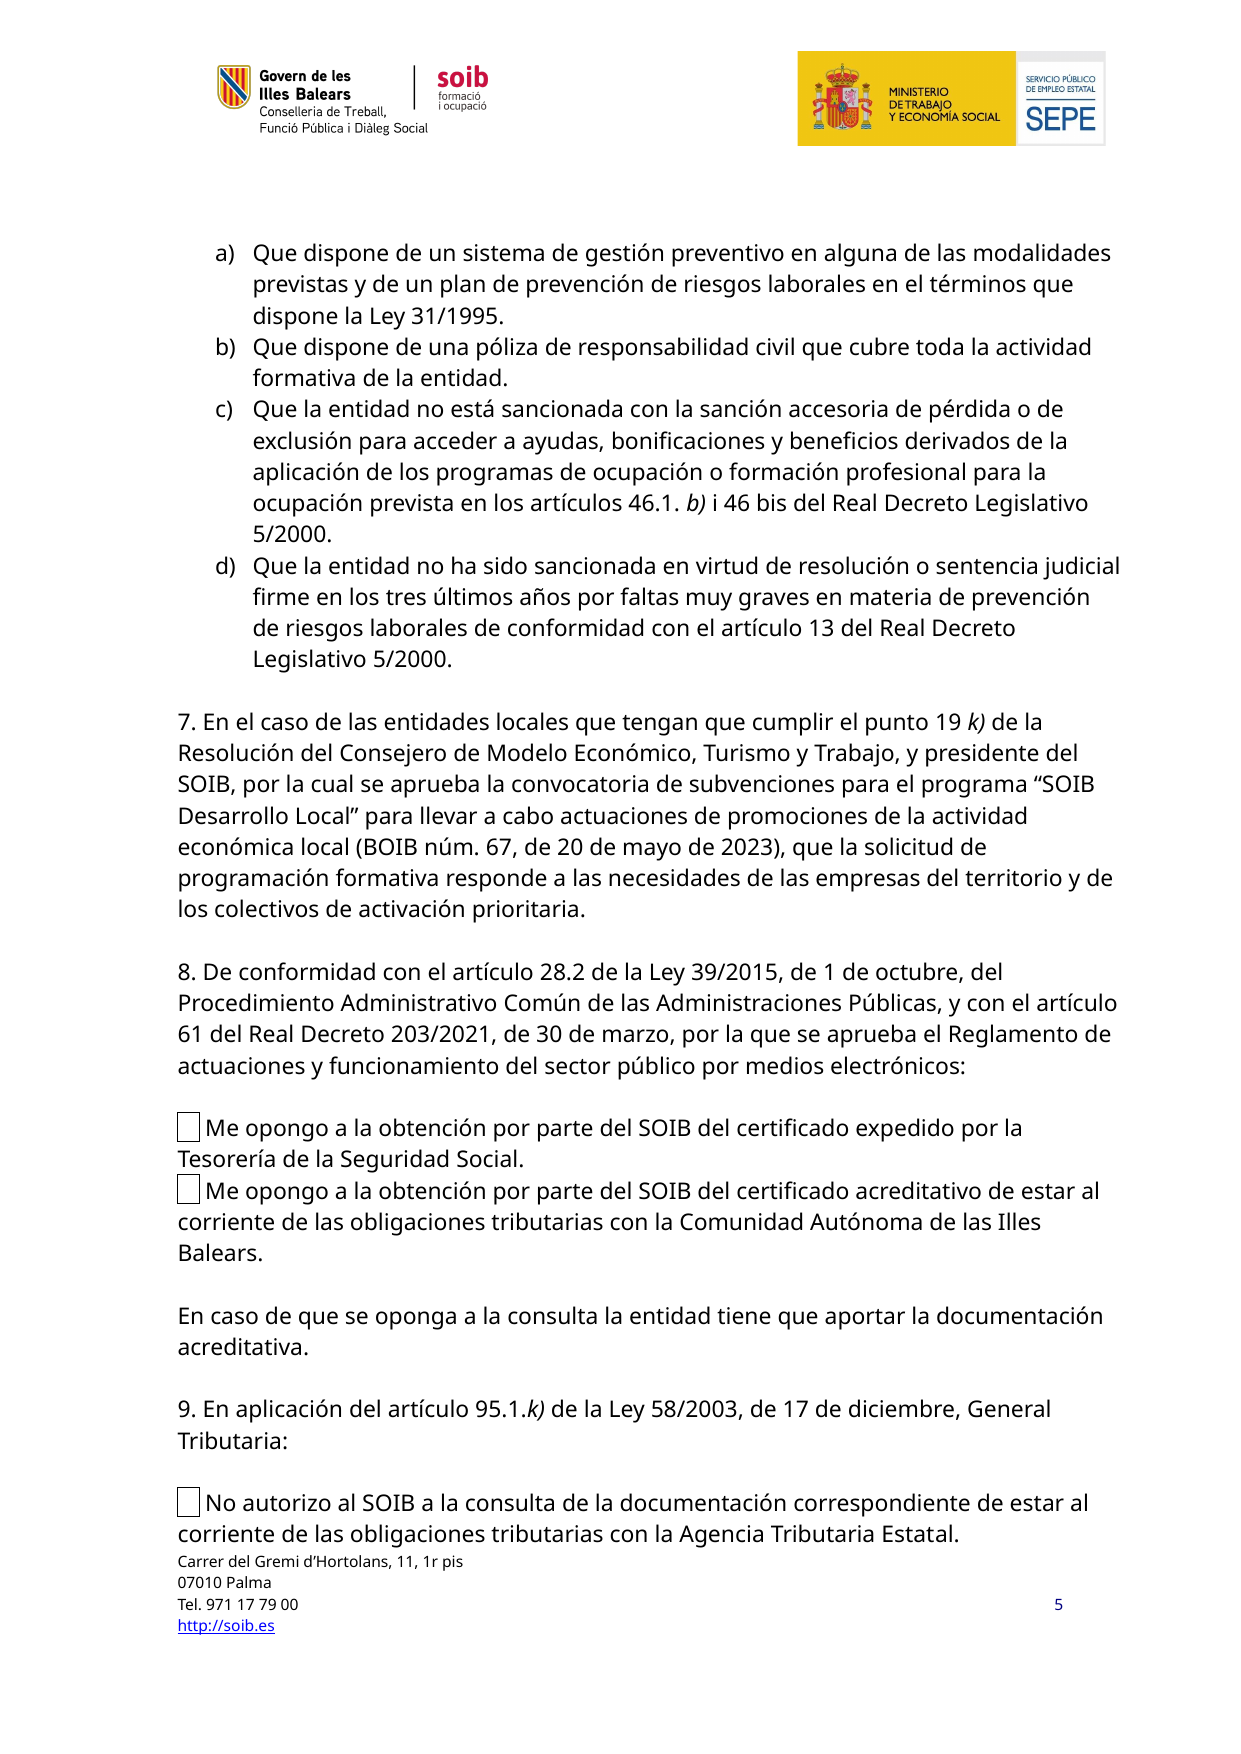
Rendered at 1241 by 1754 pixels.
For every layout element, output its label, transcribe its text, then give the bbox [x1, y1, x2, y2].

picture [192, 40, 513, 164]
text Me opongo a la obtención por parte del SOIB del certificado expedido por la Tesorería de la Seguridad Social. [177, 1112, 1122, 1175]
list Que la entidad no ha sido sancionada en virtud de resolución o sentencia judicial firme en los tres últimos años por faltas muy graves en materia de prevención de riesgos laborales de conformidad con el artículo 13 del Real Decreto Legislativo 5/2000. [215, 550, 1122, 675]
text 8. De conformidad con el artículo 28.2 de la Ley 39/2015, de 1 de octubre, del Procedimiento Administrativo Común de las Administraciones Públicas, y con el artículo 61 del Real Decreto 203/2021, de 30 de marzo, por la que se aprueba el Reglamento de actuaciones y funcionamiento del sector público por medios electrónicos: [177, 956, 1122, 1081]
text 9. En aplicación del artículo 95.1.k) de la Ley 58/2003, de 17 de diciembre, General Tributaria: [177, 1393, 1122, 1456]
text Me opongo a la obtención por parte del SOIB del certificado acreditativo de estar al corriente de las obligaciones tributarias con la Comunidad Autónoma de las Illes Balears. [177, 1175, 1122, 1268]
picture [797, 51, 1106, 146]
list Que dispone de una póliza de responsabilidad civil que cubre toda la actividad formativa de la entidad. [215, 331, 1122, 393]
list Que dispone de un sistema de gestión preventivo en alguna de las modalidades previstas y de un plan de prevención de riesgos laborales en el términos que dispone la Ley 31/1995. [215, 237, 1122, 331]
text No autorizo al SOIB a la consulta de la documentación correspondiente de estar al corriente de las obligaciones tributarias con la Agencia Tributaria Estatal. [177, 1487, 1122, 1550]
text En caso de que se oponga a la consulta la entidad tiene que aportar la documentación acreditativa. [177, 1300, 1122, 1362]
text 7. En el caso de las entidades locales que tengan que cumplir el punto 19 k) de la Resolución del Consejero de Modelo Económico, Turismo y Trabajo, y presidente del SOIB, por la cual se aprueba la convocatoria de subvenciones para el programa “SOIB Desarrollo Local” para llevar a cabo actuaciones de promociones de la actividad económica local (BOIB núm. 67, de 20 de mayo de 2023), que la solicitud de programación formativa responde a las necesidades de las empresas del territorio y de los colectivos de activación prioritaria. [177, 706, 1122, 925]
list Que la entidad no está sancionada con la sanción accesoria de pérdida o de exclusión para acceder a ayudas, bonificaciones y beneficios derivados de la aplicación de los programas de ocupación o formación profesional para la ocupación prevista en los artículos 46.1. b) i 46 bis del Real Decreto Legislativo 5/2000. [215, 393, 1122, 550]
